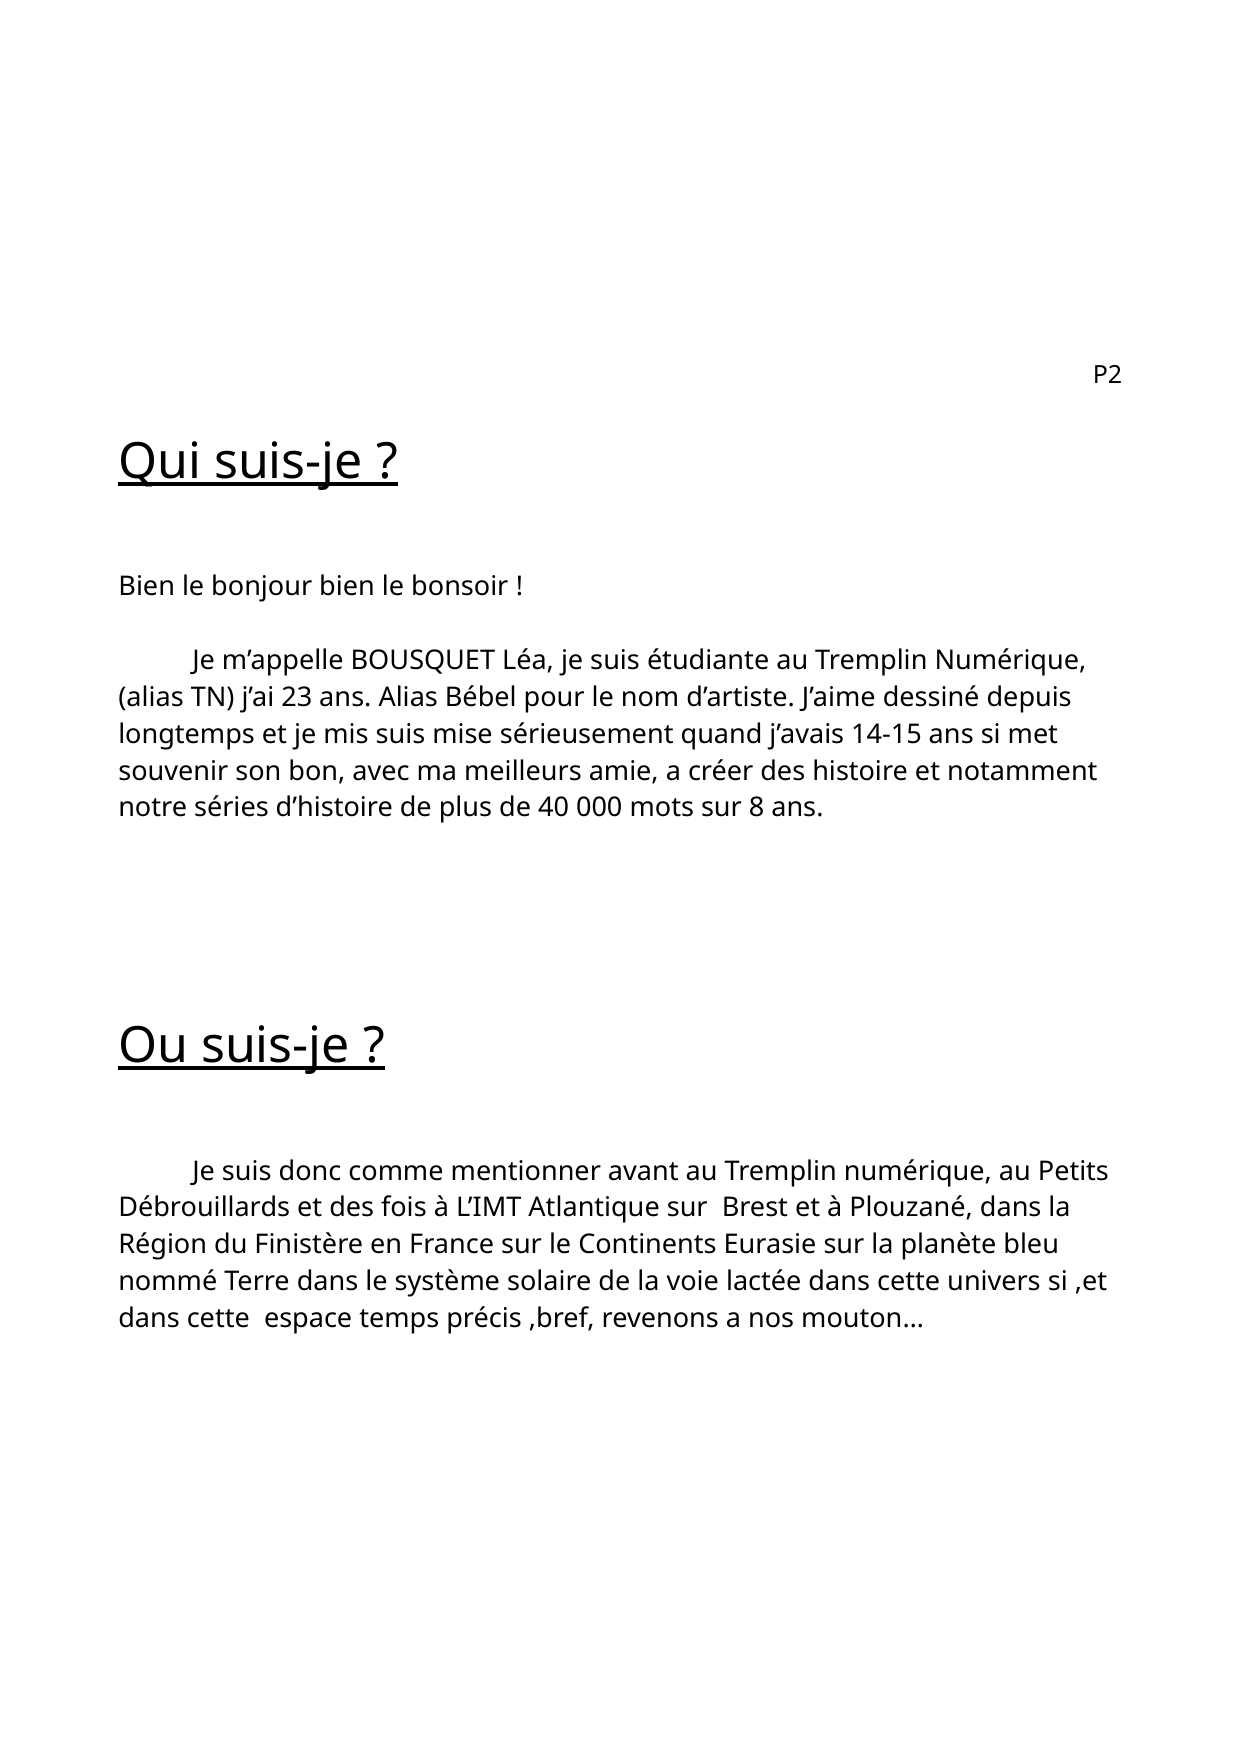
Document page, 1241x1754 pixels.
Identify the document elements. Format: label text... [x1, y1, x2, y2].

text Je suis donc comme mentionner avant au Tremplin numérique, au Petits Débrouillards et des fois à L’IMT Atlantique sur Brest et à Plouzané, dans la Région du Finistère en France sur le Continents Eurasie sur la planète bleu nommé Terre dans le système solaire de la voie lactée dans cette univers si ,et dans cette espace temps précis ,bref, revenons a nos mouton… [118, 1151, 1122, 1335]
text Ou suis-je ? [118, 1009, 1122, 1077]
text Bien le bonjour bien le bonsoir ! [118, 567, 1122, 603]
text Qui suis-je ? [118, 425, 1122, 493]
text P2 [118, 357, 1122, 391]
text Je m’appelle BOUSQUET Léa, je suis étudiante au Tremplin Numérique,(alias TN) j’ai 23 ans. Alias Bébel pour le nom d’artiste. J’aime dessiné depuis longtemps et je mis suis mise sérieusement quand j’avais 14-15 ans si met souvenir son bon, avec ma meilleurs amie, a créer des histoire et notamment notre séries d’histoire de plus de 40 000 mots sur 8 ans. [118, 603, 1122, 825]
